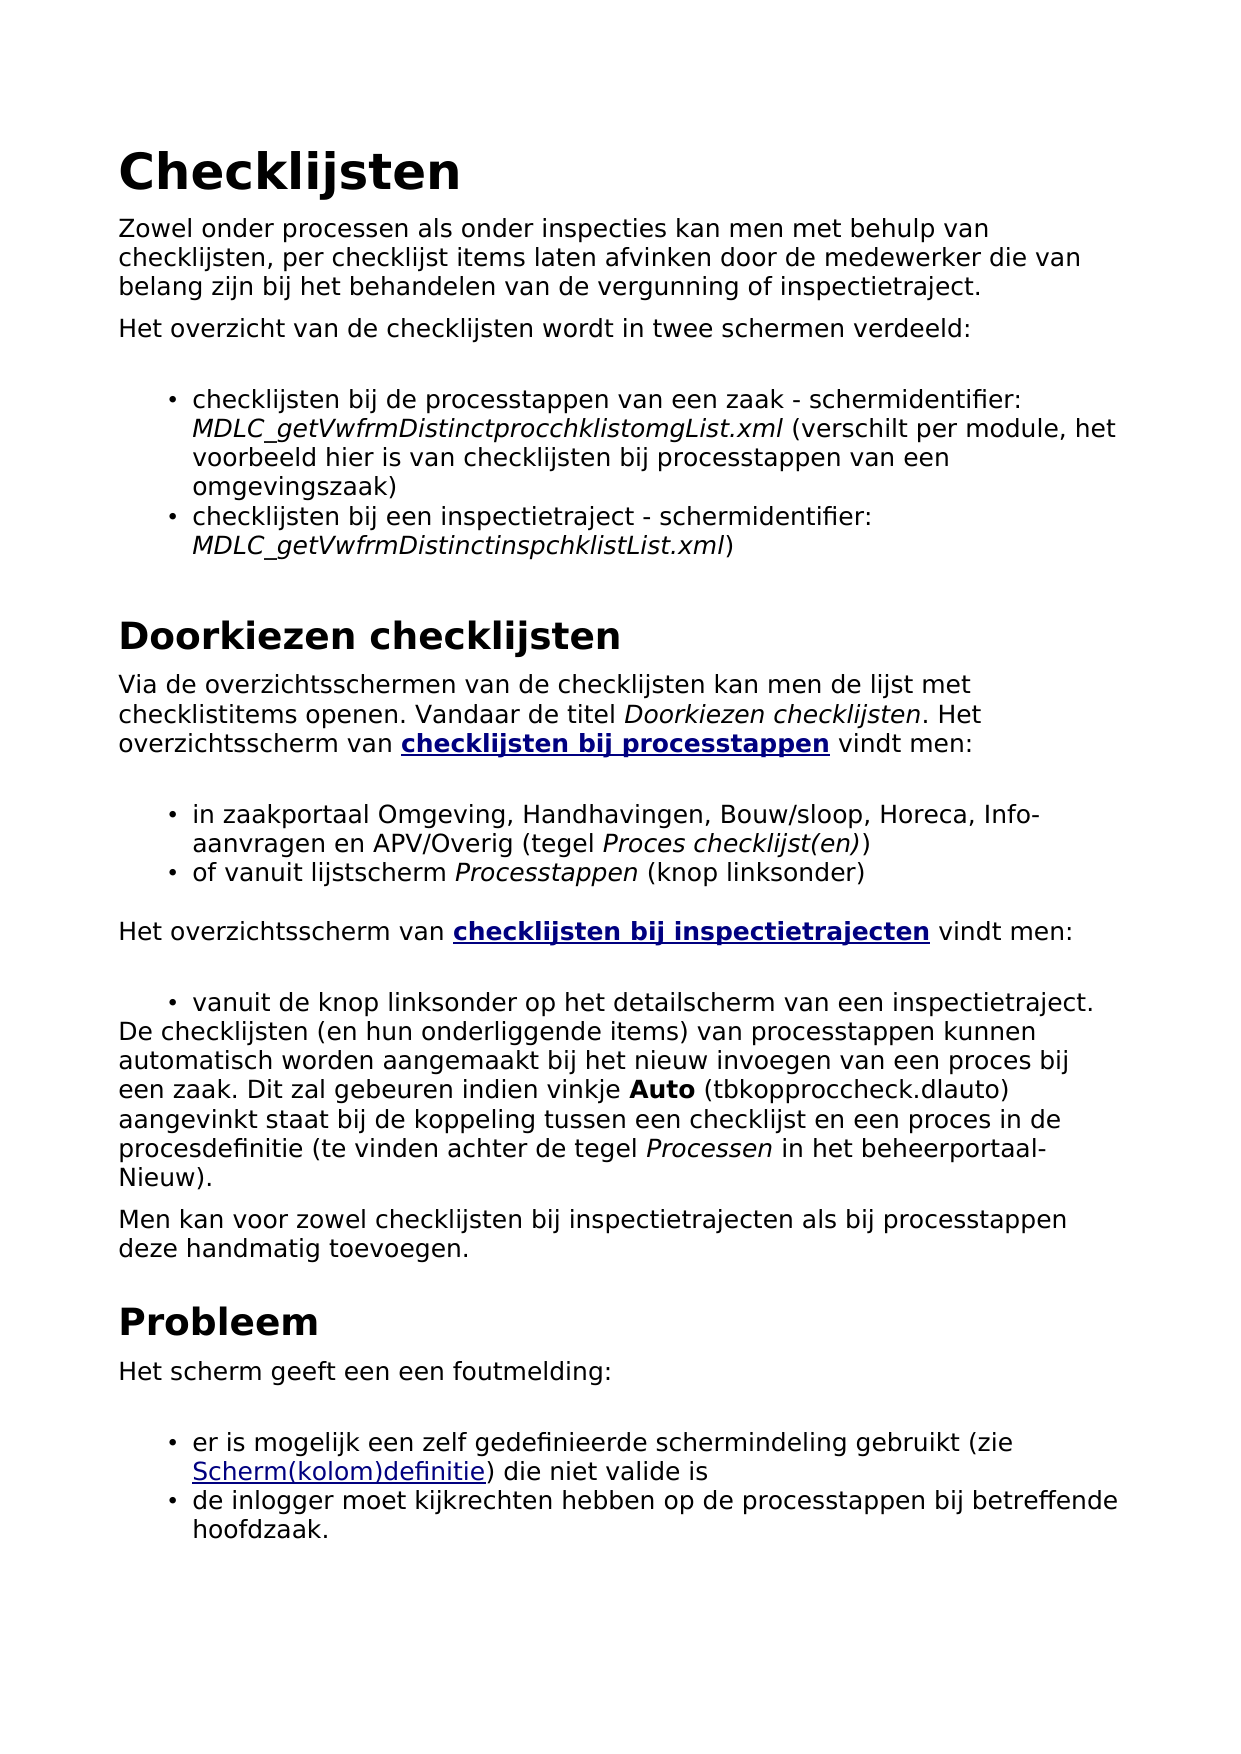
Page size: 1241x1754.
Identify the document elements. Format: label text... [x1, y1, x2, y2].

text Het scherm geeft een een foutmelding: [118, 1357, 1122, 1386]
list de inlogger moet kijkrechten hebben op de processtappen bij betreffende hoofdzaak. [177, 1486, 1122, 1545]
subtitle Doorkiezen checklijsten [118, 614, 1122, 658]
text De checklijsten (en hun onderliggende items) van processtappen kunnen automatisch worden aangemaakt bij het nieuw invoegen van een proces bij een zaak. Dit zal gebeuren indien vinkje Auto (tbkopproccheck.dlauto) aangevinkt staat bij de koppeling tussen een checklijst en een proces in de procesdefinitie (te vinden achter de tegel Processen in het beheerportaal-Nieuw). [118, 1017, 1122, 1192]
text Men kan voor zowel checklijsten bij inspectietrajecten als bij processtappen deze handmatig toevoegen. [118, 1205, 1122, 1263]
subtitle Probleem [118, 1301, 1122, 1344]
text Zowel onder processen als onder inspecties kan men met behulp van checklijsten, per checklijst items laten afvinken door de medewerker die van belang zijn bij het behandelen van de vergunning of inspectietraject. [118, 214, 1122, 301]
list checklijsten bij een inspectietraject - schermidentifier: MDLC_getVwfrmDistinctinspchklistList.xml) [177, 502, 1122, 560]
list vanuit de knop linksonder op het detailscherm van een inspectietraject. [177, 988, 1122, 1017]
list in zaakportaal Omgeving, Handhavingen, Bouw/sloop, Horeca, Info-aanvragen en APV/Overig (tegel Proces checklijst(en)) [177, 800, 1122, 858]
list er is mogelijk een zelf gedefinieerde schermindeling gebruikt (zie Scherm(kolom)definitie) die niet valide is [177, 1428, 1122, 1486]
subtitle Checklijsten [118, 143, 1122, 201]
list of vanuit lijstscherm Processtappen (knop linksonder) [177, 858, 1122, 888]
text Via de overzichtsschermen van de checklijsten kan men de lijst met checklistitems openen. Vandaar de titel Doorkiezen checklijsten. Het overzichtsscherm van checklijsten bij processtappen vindt men: [118, 671, 1122, 758]
text Het overzicht van de checklijsten wordt in twee schermen verdeeld: [118, 314, 1122, 343]
text Het overzichtsscherm van checklijsten bij inspectietrajecten vindt men: [118, 917, 1122, 946]
list checklijsten bij de processtappen van een zaak - schermidentifier: MDLC_getVwfrmDistinctprocchklistomgList.xml (verschilt per module, het voorbeeld hier is van checklijsten bij processtappen van een omgevingszaak) [177, 385, 1122, 502]
